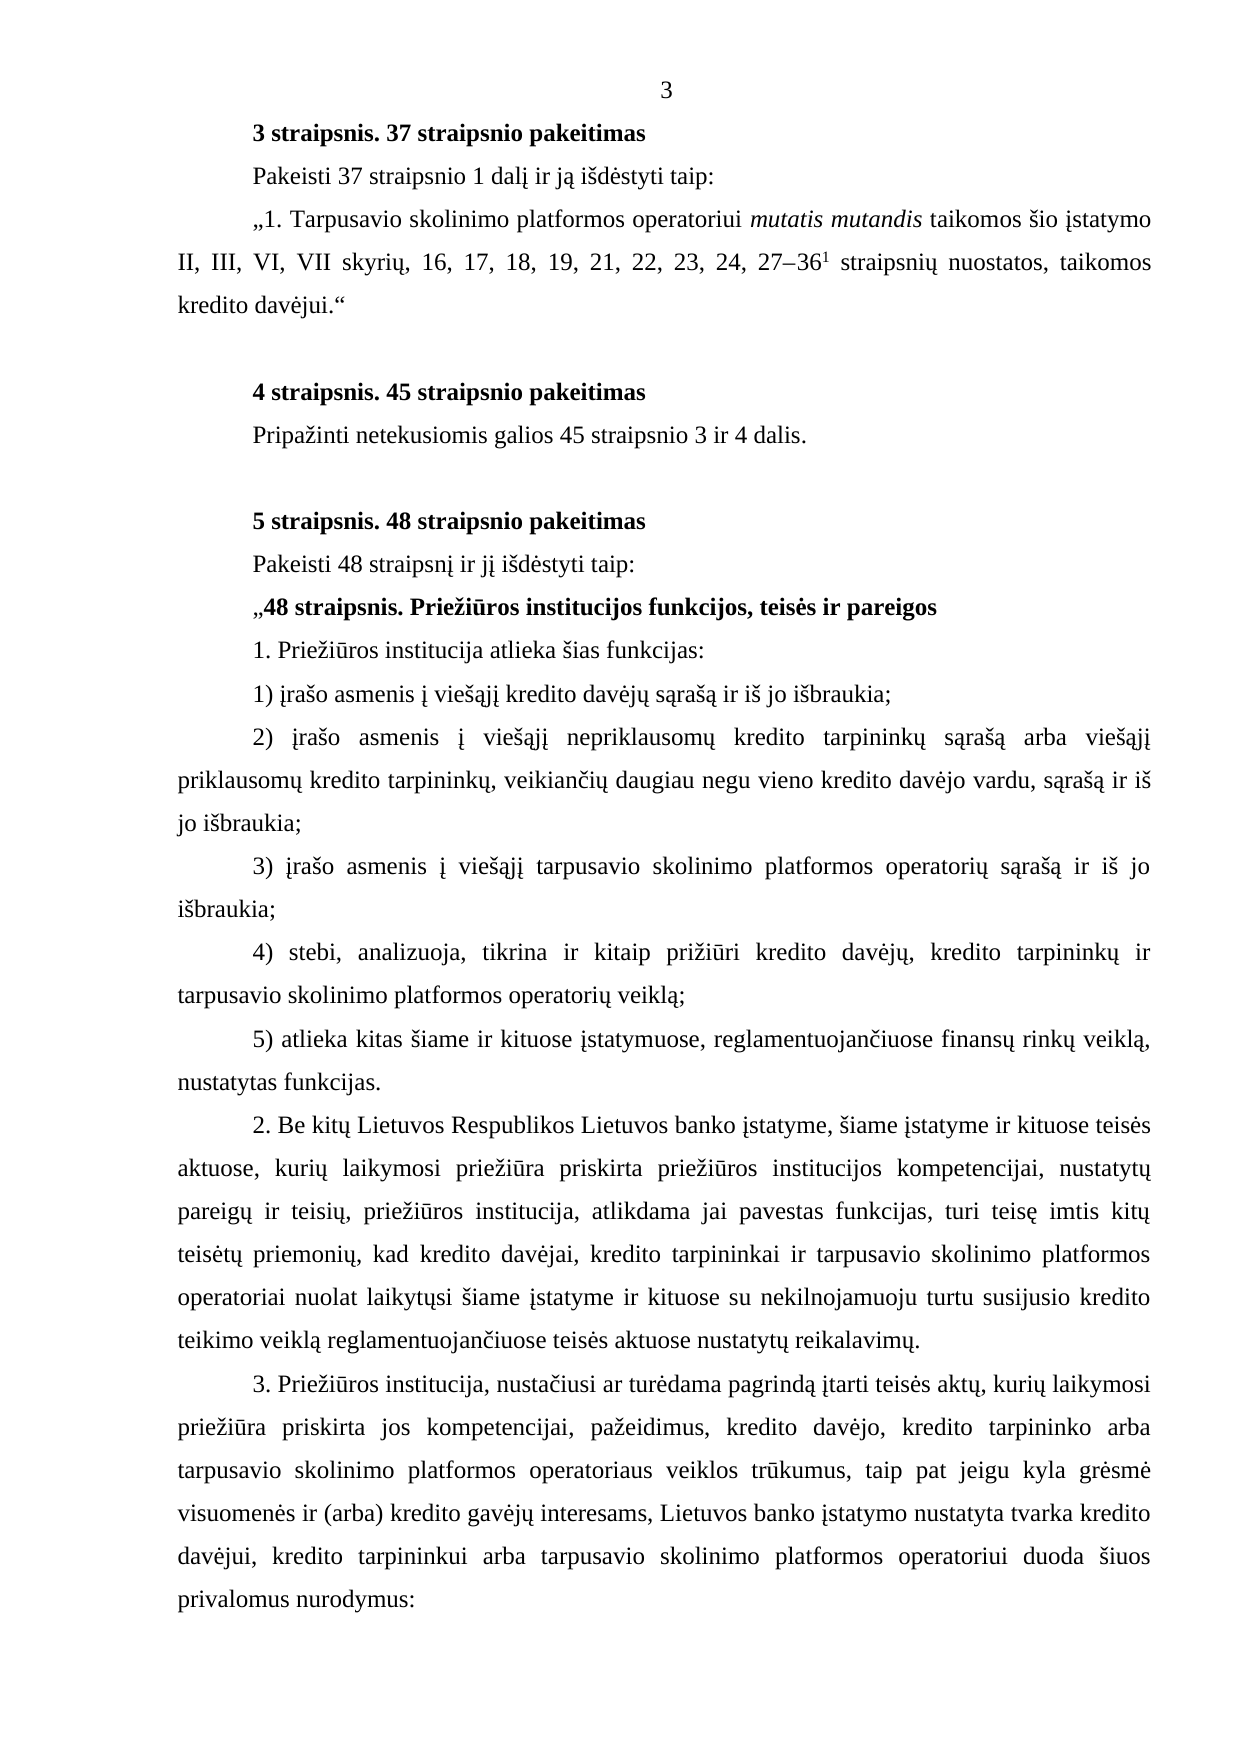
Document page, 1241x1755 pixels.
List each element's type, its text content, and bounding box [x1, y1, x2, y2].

text 4 straipsnis. 45 straipsnio pakeitimas [177, 377, 1152, 406]
text 2) įrašo asmenis į viešąjį nepriklausomų kredito tarpininkų sąrašą arba viešąjį priklausomų kredito tarpininkų, veikiančių daugiau negu vieno kredito davėjo vardu, sąrašą ir iš jo išbraukia; [177, 722, 1152, 837]
text 1) įrašo asmenis į viešąjį kredito davėjų sąrašą ir iš jo išbraukia; [177, 679, 1152, 707]
text „48 straipsnis. Priežiūros institucijos funkcijos, teisės ir pareigos [177, 592, 1152, 621]
text 3) įrašo asmenis į viešąjį tarpusavio skolinimo platformos operatorių sąrašą ir iš jo išbraukia; [177, 851, 1152, 923]
text 5) atlieka kitas šiame ir kituose įstatymuose, reglamentuojančiuose finansų rinkų veiklą, nustatytas funkcijas. [177, 1024, 1152, 1096]
text 3 straipsnis. 37 straipsnio pakeitimas [177, 118, 1152, 147]
text Pripažinti netekusiomis galios 45 straipsnio 3 ir 4 dalis. [177, 420, 1152, 449]
text 1. Priežiūros institucija atlieka šias funkcijas: [177, 636, 1152, 664]
text 4) stebi, analizuoja, tikrina ir kitaip prižiūri kredito davėjų, kredito tarpininkų ir tarpusavio skolinimo platformos operatorių veiklą; [177, 937, 1152, 1009]
text 3. Priežiūros institucija, nustačiusi ar turėdama pagrindą įtarti teisės aktų, kurių laikymosi priežiūra priskirta jos kompetencijai, pažeidimus, kredito davėjo, kredito tarpininko arba tarpusavio skolinimo platformos operatoriaus veiklos trūkumus, taip pat jeigu kyla grėsmė visuomenės ir (arba) kredito gavėjų interesams, Lietuvos banko įstatymo nustatyta tvarka kredito davėjui, kredito tarpininkui arba tarpusavio skolinimo platformos operatoriui duoda šiuos privalomus nurodymus: [177, 1369, 1152, 1613]
text Pakeisti 48 straipsnį ir jį išdėstyti taip: [177, 549, 1152, 578]
text 2. Be kitų Lietuvos Respublikos Lietuvos banko įstatyme, šiame įstatyme ir kituose teisės aktuose, kurių laikymosi priežiūra priskirta priežiūros institucijos kompetencijai, nustatytų pareigų ir teisių, priežiūros institucija, atlikdama jai pavestas funkcijas, turi teisę imtis kitų teisėtų priemonių, kad kredito davėjai, kredito tarpininkai ir tarpusavio skolinimo platformos operatoriai nuolat laikytųsi šiame įstatyme ir kituose su nekilnojamuoju turtu susijusio kredito teikimo veiklą reglamentuojančiuose teisės aktuose nustatytų reikalavimų. [177, 1110, 1152, 1354]
text Pakeisti 37 straipsnio 1 dalį ir ją išdėstyti taip: [177, 161, 1152, 190]
text „1. Tarpusavio skolinimo platformos operatoriui mutatis mutandis taikomos šio įstatymo II, III, VI, VII skyrių, 16, 17, 18, 19, 21, 22, 23, 24, 27–361 straipsnių nuostatos, taikomos kredito davėjui.“ [177, 204, 1152, 319]
text 5 straipsnis. 48 straipsnio pakeitimas [177, 506, 1152, 535]
